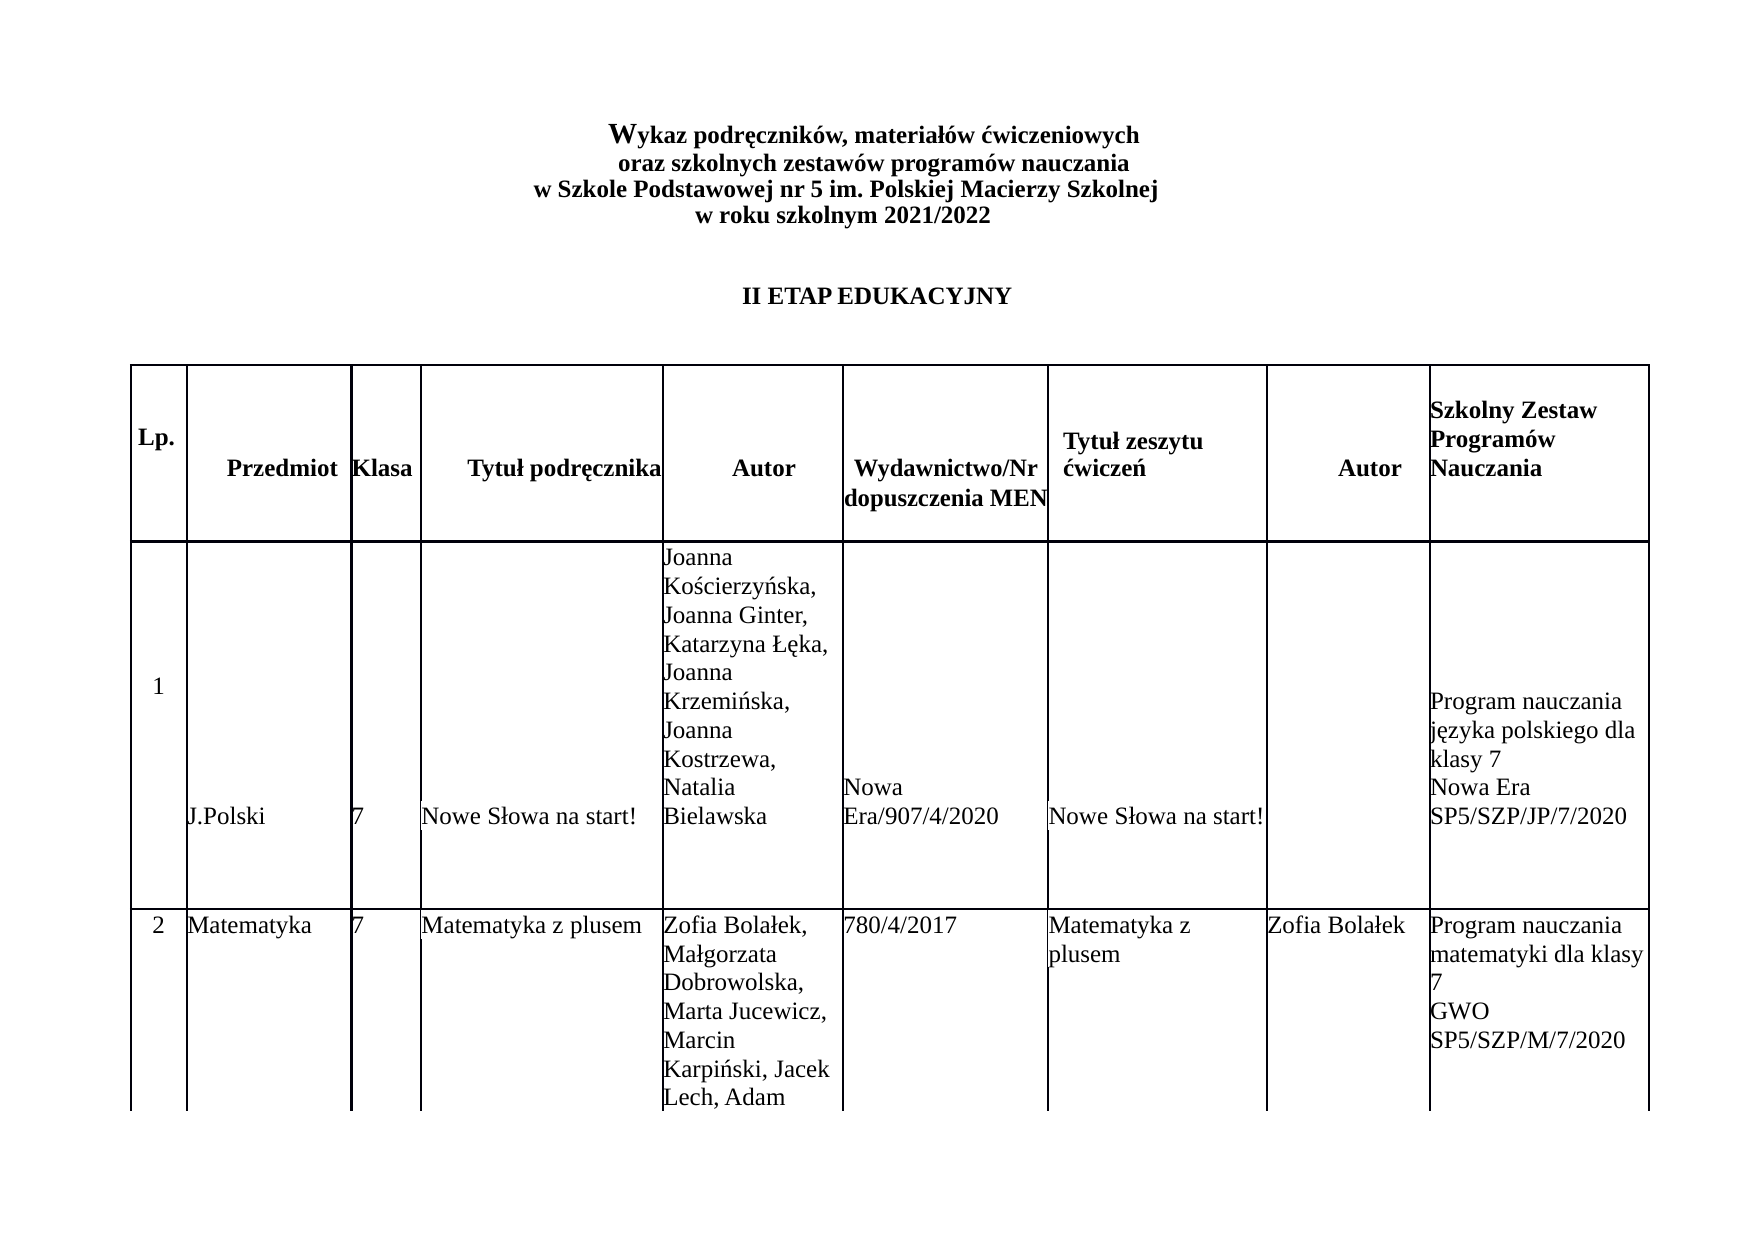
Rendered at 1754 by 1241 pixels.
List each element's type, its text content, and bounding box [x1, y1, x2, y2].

table_cell Zofia Bolałek, Małgorzata Dobrowolska, Marta Jucewicz, Marcin Karpiński, Jacek Lech, Adam [664, 910, 842, 1111]
table_cell [188, 512, 350, 540]
table_cell [353, 481, 420, 512]
table_cell Tytuł podręcznika [422, 395, 662, 481]
table_cell [422, 512, 662, 540]
table_header [844, 366, 1047, 395]
table_cell [1431, 512, 1648, 540]
table_header [1431, 366, 1648, 395]
table_cell dopuszczenia MEN [844, 481, 1047, 512]
table_cell Klasa [353, 395, 420, 481]
table_cell [1268, 830, 1429, 908]
table_cell Zofia Bolałek [1268, 910, 1429, 1111]
table_cell [353, 830, 420, 908]
table_cell [353, 512, 420, 540]
table_cell [422, 830, 662, 908]
table_cell 7 [353, 543, 420, 830]
table_cell [1268, 481, 1429, 512]
table_cell [1268, 543, 1429, 830]
table_cell [664, 481, 842, 512]
table_cell Autor [664, 395, 842, 481]
table_cell Matematyka [188, 910, 350, 1111]
table_cell [1431, 830, 1648, 908]
table_cell [132, 830, 186, 908]
table_cell 1 [132, 543, 186, 830]
table_header [188, 366, 350, 395]
table_cell Joanna Kościerzyńska, Joanna Ginter, Katarzyna Łęka, Joanna Krzemińska, Joanna Kostrzewa, Natalia Bielawska [664, 543, 842, 830]
table_cell 2 [132, 910, 186, 1111]
table_cell [422, 481, 662, 512]
table_header [132, 366, 186, 395]
table_cell [844, 830, 1047, 908]
table_header [664, 366, 842, 395]
table_cell Matematyka z plusem [422, 910, 662, 1111]
table_cell [188, 830, 350, 908]
table_cell Tytuł zeszytu ćwiczeń [1049, 395, 1266, 481]
table_cell [1431, 481, 1648, 512]
table_cell [132, 481, 186, 512]
table_cell Matematyka z plusem [1049, 910, 1266, 1111]
table_cell [664, 512, 842, 540]
table_cell [844, 512, 1047, 540]
table_cell [132, 512, 186, 540]
table_cell [1268, 512, 1429, 540]
table_cell Program nauczania matematyki dla klasy 7 GWO SP5/SZP/M/7/2020 [1431, 910, 1648, 1111]
table_cell Lp. [132, 395, 186, 481]
table_cell Autor [1268, 395, 1429, 481]
table_cell [188, 481, 350, 512]
table_cell Szkolny Zestaw Programów Nauczania [1431, 395, 1648, 481]
table_cell Nowe Słowa na start! [1049, 543, 1266, 830]
table_cell Nowa Era/907/4/2020 [844, 543, 1047, 830]
table_cell Wydawnictwo/Nr [844, 395, 1047, 481]
table_header [1049, 366, 1266, 395]
text w roku szkolnym 2021/2022 [133, 203, 1552, 229]
table_header [1268, 366, 1429, 395]
table_cell [1049, 512, 1266, 540]
table_cell Nowe Słowa na start! [422, 543, 662, 830]
table_cell 7 [353, 910, 420, 1111]
table_cell [664, 830, 842, 908]
text Wykaz podręczników, materiałów ćwiczeniowych oraz szkolnych zestawów programów nauczania [118, 118, 1636, 177]
table_cell J.Polski [188, 543, 350, 830]
table_cell [1049, 481, 1266, 512]
table_header [353, 366, 420, 395]
table_cell Program nauczania języka polskiego dla klasy 7 Nowa Era SP5/SZP/JP/7/2020 [1431, 543, 1648, 830]
text II ETAP EDUKACYJNY [118, 283, 1636, 310]
table_cell [1049, 830, 1266, 908]
text w Szkole Podstawowej nr 5 im. Polskiej Macierzy Szkolnej [133, 177, 1552, 203]
table_cell 780/4/2017 [844, 910, 1047, 1111]
table_cell Przedmiot [188, 395, 350, 481]
table_header [422, 366, 662, 395]
